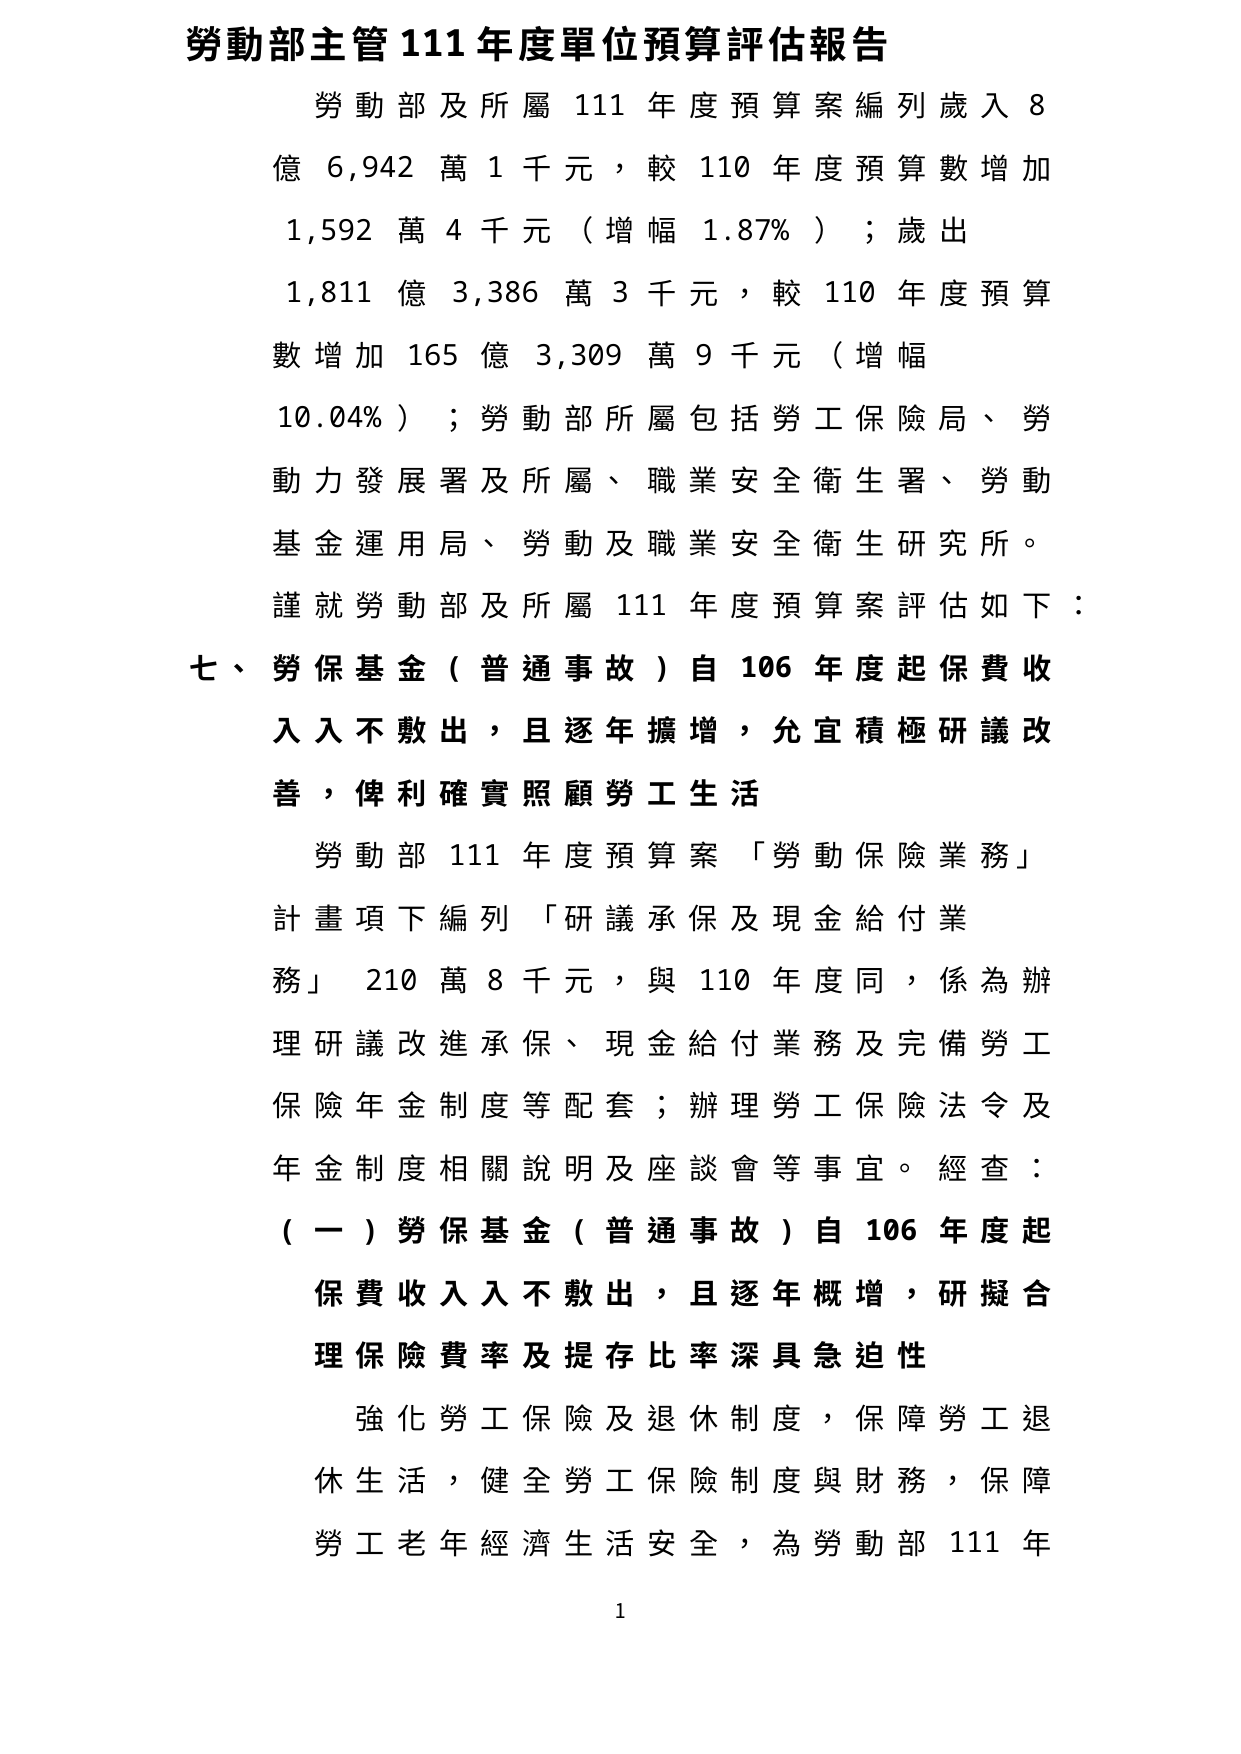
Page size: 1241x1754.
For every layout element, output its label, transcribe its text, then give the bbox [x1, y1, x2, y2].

text (一)勞保基金(普通事故)自106年度起保費收入入不敷出，且逐年概增，研擬合理保險費率及提存比率深具急迫性 [242, 1187, 1058, 1375]
text 勞動部111年度預算案「勞動保險業務」計畫項下編列「研議承保及現金給付業務」210萬8千元，與110年度同，係為辦理研議改進承保、現金給付業務及完備勞工保險年金制度等配套；辦理勞工保險法令及年金制度相關說明及座談會等事宜。經查： [242, 812, 1058, 1187]
text 勞動部及所屬111年度預算案編列歲入8億6,942萬1千元，較110年度預算數增加1,592萬4千元（增幅1.87%）；歲出1,811億3,386萬3千元，較110年度預算數增加165億3,309萬9千元（增幅10.04%）；勞動部所屬包括勞工保險局、勞動力發展署及所屬、職業安全衛生署、勞動基金運用局、勞動及職業安全衛生研究所。謹就勞動部及所屬111年度預算案評估如下： [242, 62, 1058, 625]
text 強化勞工保險及退休制度，保障勞工退休生活，健全勞工保險制度與財務，保障勞工老年經濟生活安全，為勞動部111年 [271, 1375, 1058, 1562]
text 勞動部主管111年度單位預算評估報告 [183, 0, 1058, 62]
text 七、勞保基金(普通事故)自106年度起保費收入入不敷出，且逐年擴增，允宜積極研議改善，俾利確實照顧勞工生活 [183, 625, 1058, 812]
